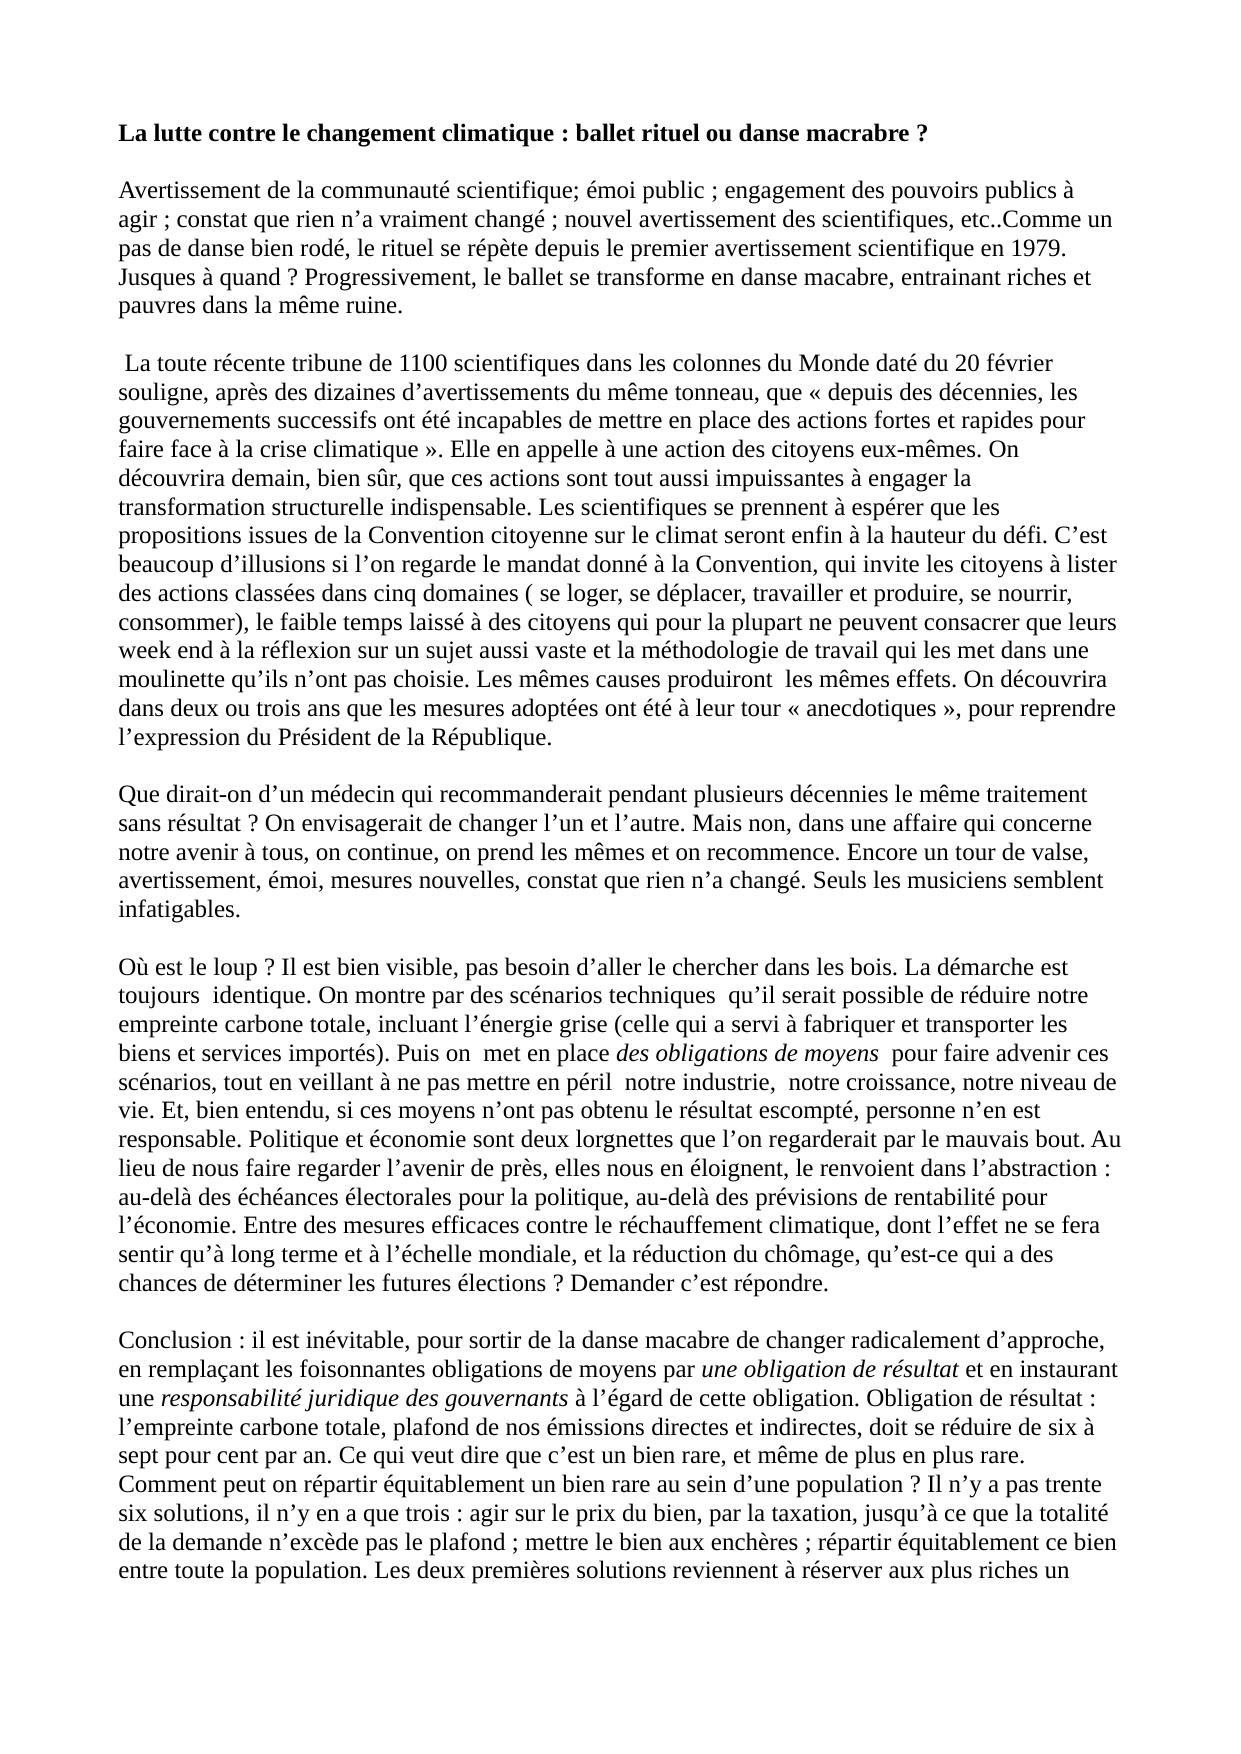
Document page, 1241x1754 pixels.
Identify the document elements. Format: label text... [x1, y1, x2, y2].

text Où est le loup ? Il est bien visible, pas besoin d’aller le chercher dans les bois. La démarche est toujours identique. On montre par des scénarios techniques qu’il serait possible de réduire notre empreinte carbone totale, incluant l’énergie grise (celle qui a servi à fabriquer et transporter les biens et services importés). Puis on met en place des obligations de moyens pour faire advenir ces scénarios, tout en veillant à ne pas mettre en péril notre industrie, notre croissance, notre niveau de vie. Et, bien entendu, si ces moyens n’ont pas obtenu le résultat escompté, personne n’en est responsable. Politique et économie sont deux lorgnettes que l’on regarderait par le mauvais bout. Au lieu de nous faire regarder l’avenir de près, elles nous en éloignent, le renvoient dans l’abstraction : au-delà des échéances électorales pour la politique, au-delà des prévisions de rentabilité pour l’économie. Entre des mesures efficaces contre le réchauffement climatique, dont l’effet ne se fera sentir qu’à long terme et à l’échelle mondiale, et la réduction du chômage, qu’est-ce qui a des chances de déterminer les futures élections ? Demander c’est répondre. [118, 952, 1122, 1297]
text Que dirait-on d’un médecin qui recommanderait pendant plusieurs décennies le même traitement sans résultat ? On envisagerait de changer l’un et l’autre. Mais non, dans une affaire qui concerne notre avenir à tous, on continue, on prend les mêmes et on recommence. Encore un tour de valse, avertissement, émoi, mesures nouvelles, constat que rien n’a changé. Seuls les musiciens semblent infatigables. [118, 779, 1122, 923]
text Conclusion : il est inévitable, pour sortir de la danse macabre de changer radicalement d’approche, en remplaçant les foisonnantes obligations de moyens par une obligation de résultat et en instaurant une responsabilité juridique des gouvernants à l’égard de cette obligation. Obligation de résultat : l’empreinte carbone totale, plafond de nos émissions directes et indirectes, doit se réduire de six à sept pour cent par an. Ce qui veut dire que c’est un bien rare, et même de plus en plus rare. Comment peut on répartir équitablement un bien rare au sein d’une population ? Il n’y a pas trente six solutions, il n’y en a que trois : agir sur le prix du bien, par la taxation, jusqu’à ce que la totalité de la demande n’excède pas le plafond ; mettre le bien aux enchères ; répartir équitablement ce bien entre toute la population. Les deux premières solutions reviennent à réserver aux plus riches un [118, 1326, 1122, 1584]
text La toute récente tribune de 1100 scientifiques dans les colonnes du Monde daté du 20 février souligne, après des dizaines d’avertissements du même tonneau, que « depuis des décennies, les gouvernements successifs ont été incapables de mettre en place des actions fortes et rapides pour faire face à la crise climatique ». Elle en appelle à une action des citoyens eux-mêmes. On découvrira demain, bien sûr, que ces actions sont tout aussi impuissantes à engager la transformation structurelle indispensable. Les scientifiques se prennent à espérer que les propositions issues de la Convention citoyenne sur le climat seront enfin à la hauteur du défi. C’est beaucoup d’illusions si l’on regarde le mandat donné à la Convention, qui invite les citoyens à lister des actions classées dans cinq domaines ( se loger, se déplacer, travailler et produire, se nourrir, consommer), le faible temps laissé à des citoyens qui pour la plupart ne peuvent consacrer que leurs week end à la réflexion sur un sujet aussi vaste et la méthodologie de travail qui les met dans une moulinette qu’ils n’ont pas choisie. Les mêmes causes produiront les mêmes effets. On découvrira dans deux ou trois ans que les mesures adoptées ont été à leur tour « anecdotiques », pour reprendre l’expression du Président de la République. [118, 348, 1122, 751]
text Avertissement de la communauté scientifique; émoi public ; engagement des pouvoirs publics à agir ; constat que rien n’a vraiment changé ; nouvel avertissement des scientifiques, etc..Comme un pas de danse bien rodé, le rituel se répète depuis le premier avertissement scientifique en 1979. Jusques à quand ? Progressivement, le ballet se transforme en danse macabre, entrainant riches et pauvres dans la même ruine. [118, 176, 1122, 319]
text La lutte contre le changement climatique : ballet rituel ou danse macrabre ? [118, 118, 1122, 147]
